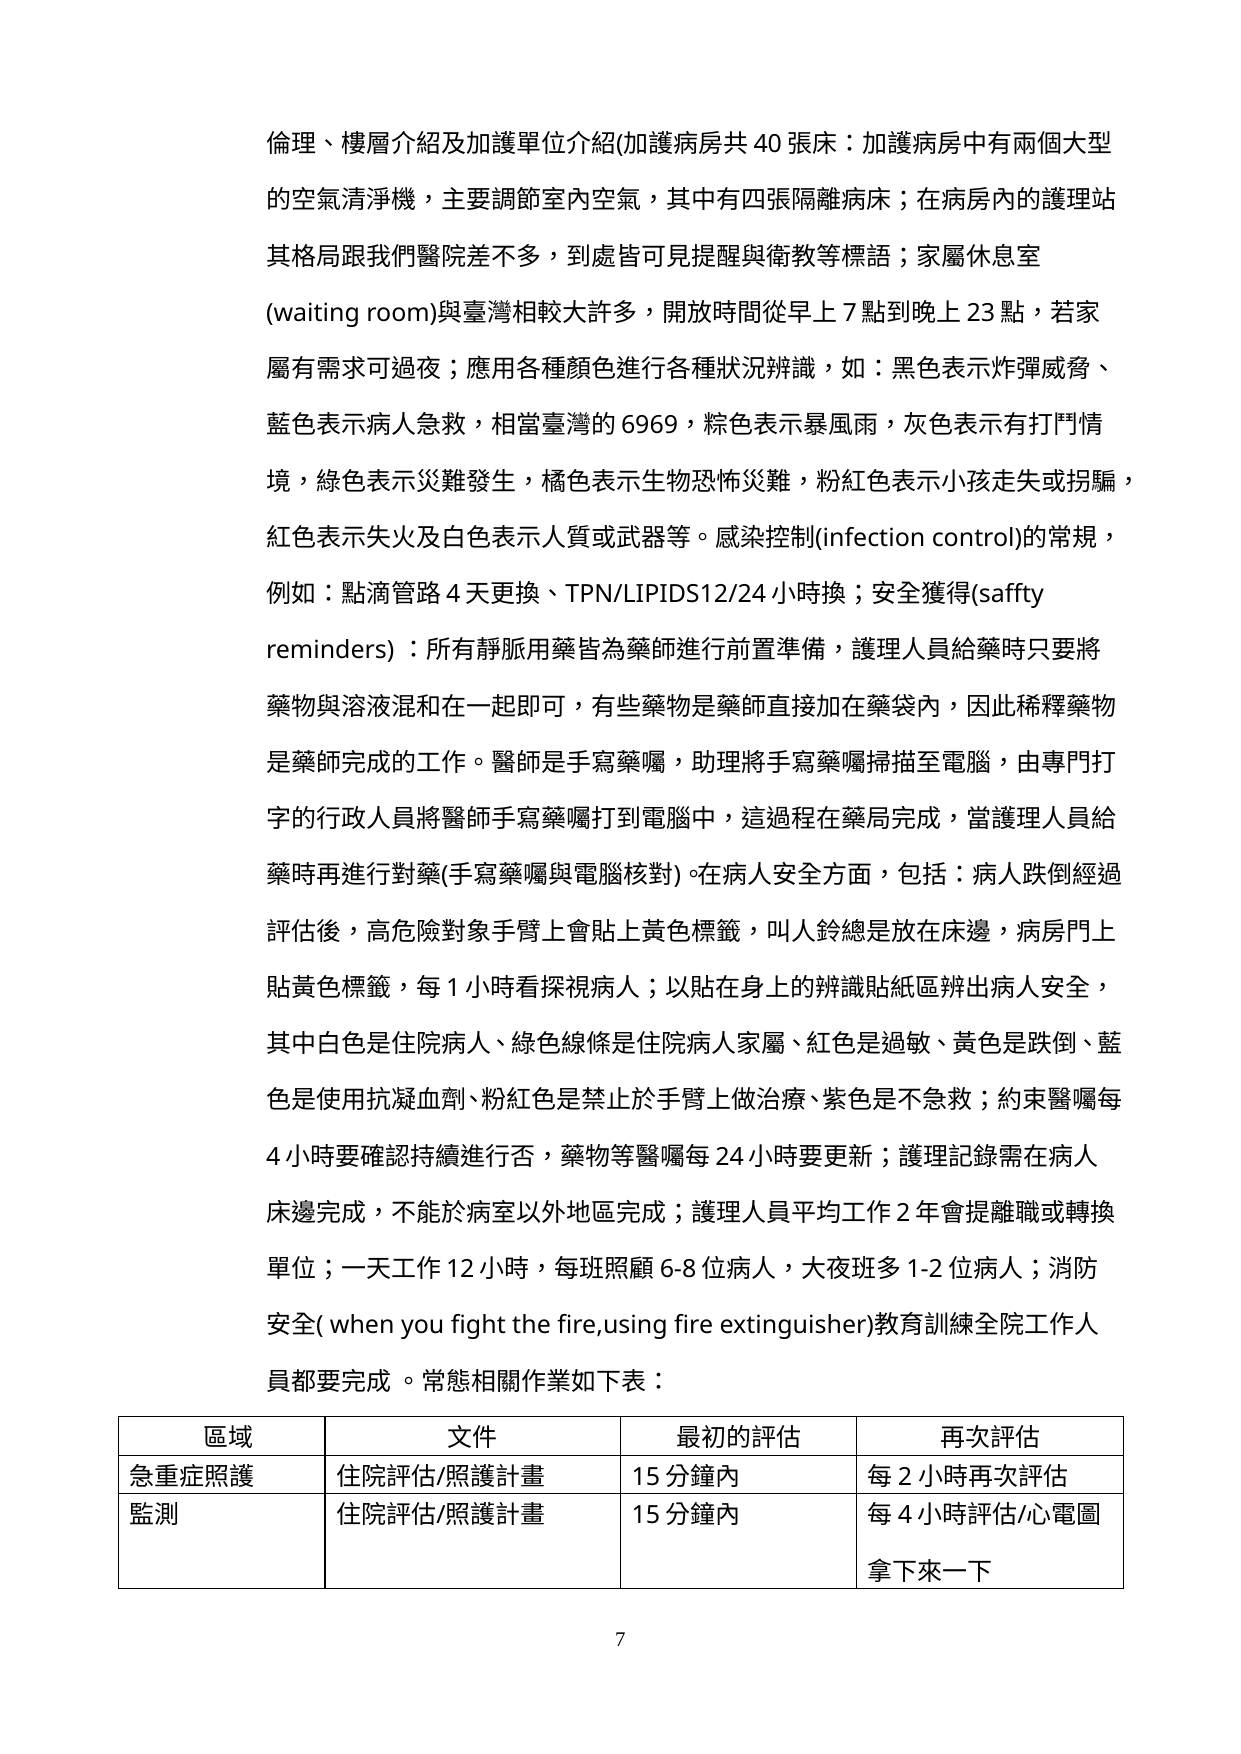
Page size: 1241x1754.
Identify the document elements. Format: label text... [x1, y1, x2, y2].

table_cell 急重症照護 [119, 1456, 324, 1493]
table_cell 15分鐘內 [621, 1456, 856, 1493]
table_header 文件 [326, 1417, 620, 1454]
table_cell 住院評估/照護計畫 [326, 1456, 620, 1493]
table_header 最初的評估 [621, 1417, 856, 1454]
table_header 區域 [119, 1417, 324, 1454]
list 新人環境介紹：Erika首先給我一本醫院介紹(Hospital Orientation: A Seif-Study Guide(Student/Faculty)內容包括：醫院願景、宗旨、病人及顧客安全、倫理、樓層介紹及加護單位介紹(加護病房共40張床：加護病房中有兩個大型的空氣清淨機，主要調節室內空氣，其中有四張隔離病床；在病房內的護理站其格局跟我們醫院差不多，到處皆可見提醒與衛教等標語；家屬休息室(waiting room)與臺灣相較大許多，開放時間從早上7點到晚上23點，若家屬有需求可過夜；應用各種顏色進行各種狀況辨識，如：黑色表示炸彈威脅、藍色表示病人急救，相當臺灣的6969，粽色表示暴風雨，灰色表示有打鬥情境，綠色表示災難發生，橘色表示生物恐怖災難，粉紅色表示小孩走失或拐騙，紅色表示失火及白色表示人質或武器等。感染控制(infection control)的常規，例如：點滴管路4天更換、TPN/LIPIDS12/24小時換；安全獲得(saffty reminders) ：所有靜脈用藥皆為藥師進行前置準備，護理人員給藥時只要將藥物與溶液混和在一起即可，有些藥物是藥師直接加在藥袋內，因此稀釋藥物是藥師完成的工作。醫師是手寫藥囑，助理將手寫藥囑掃描至電腦，由專門打字的行政人員將醫師手寫藥囑打到電腦中，這過程在藥局完成，當護理人員給藥時再進行對藥(手寫藥囑與電腦核對)。在病人安全方面，包括：病人跌倒經過評估後，高危險對象手臂上會貼上黃色標籤，叫人鈴總是放在床邊，病房門上貼黃色標籤，每1小時看探視病人；以貼在身上的辨識貼紙區辨出病人安全，其中白色是住院病人、綠色線條是住院病人家屬、紅色是過敏、黃色是跌倒、藍色是使用抗凝血劑、粉紅色是禁止於手臂上做治療、紫色是不急救；約束醫囑每4小時要確認持續進行否，藥物等醫囑每24小時要更新；護理記錄需在病人床邊完成，不能於病室以外地區完成；護理人員平均工作2年會提離職或轉換單位；一天工作12小時，每班照顧6-8位病人，大夜班多1-2位病人；消防安全( when you fight the fire,using fire extinguisher)教育訓練全院工作人員都要完成 。常態相關作業如下表： [192, 123, 1122, 1398]
table_cell 15分鐘內 [621, 1494, 856, 1588]
table_cell 住院評估/照護計畫 [326, 1494, 620, 1588]
table_cell 每2 小時再次評估 [857, 1456, 1123, 1493]
table_header 再次評估 [857, 1417, 1123, 1454]
table_cell 每4小時評估/心電圖拿下來一下 [857, 1494, 1123, 1588]
table_cell 監測 [119, 1494, 324, 1588]
